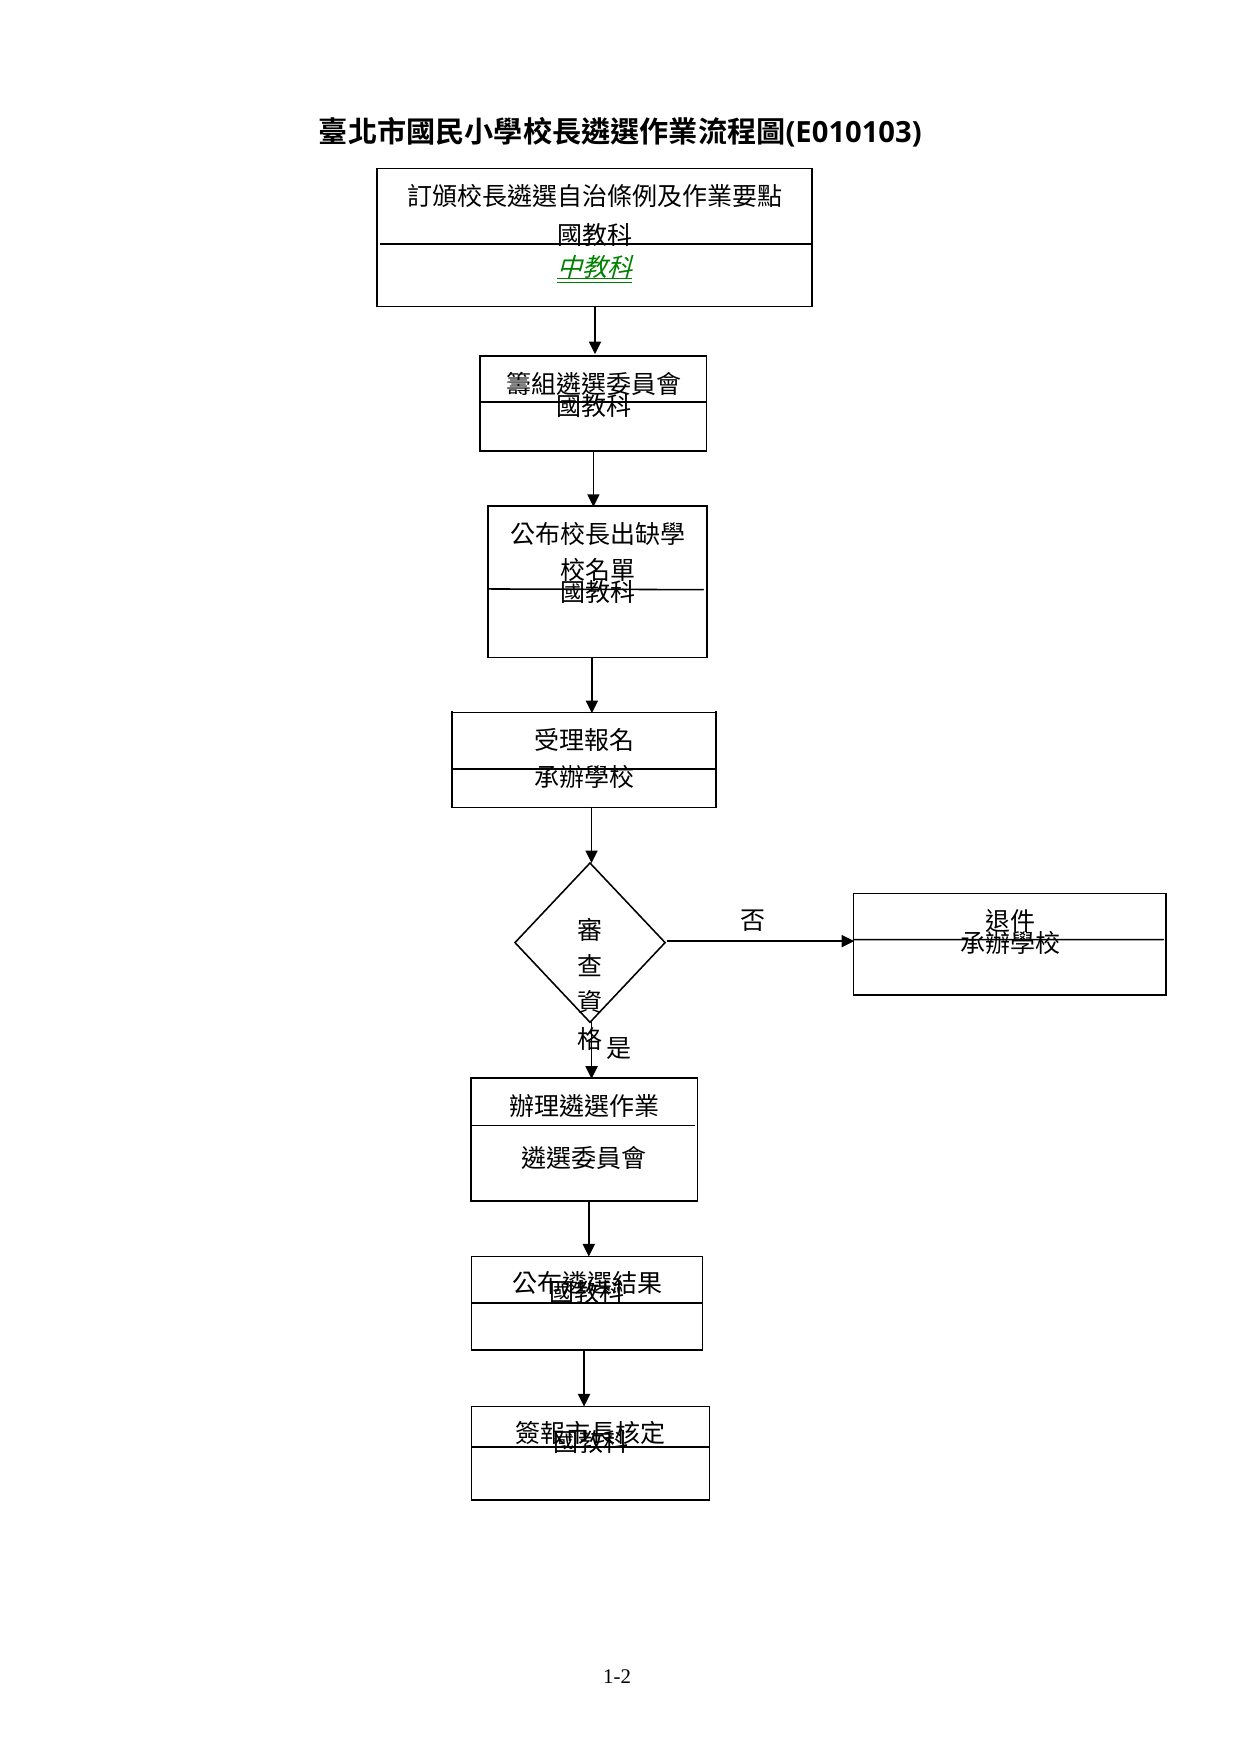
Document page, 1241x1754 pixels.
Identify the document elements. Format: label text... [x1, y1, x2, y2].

text 中教科 [393, 248, 796, 284]
text 國教科 [496, 403, 691, 419]
subtitle 臺北市國民小學校長遴選作業流程圖(E010103) [59, 108, 1181, 151]
text 受理報名 [468, 721, 700, 757]
text 國教科 [504, 590, 691, 605]
text 是 [607, 1055, 618, 1061]
text 承辦學校 [869, 941, 1150, 956]
text 辦理遴選作業 [487, 1086, 682, 1122]
text 否 [740, 900, 751, 932]
text 訂頒校長遴選自治條例及作業要點 [393, 176, 796, 213]
text 國教科 [393, 230, 796, 248]
text 公布校長出缺學校名單 [504, 514, 691, 587]
text 籌組遴選委員會 [496, 364, 691, 401]
text [468, 764, 700, 768]
text 遴選委員會 [487, 1147, 682, 1172]
text 是 [607, 1049, 618, 1057]
text 承辦學校 [468, 770, 700, 791]
text 退件 [869, 902, 1150, 938]
text 是 [607, 1028, 618, 1047]
